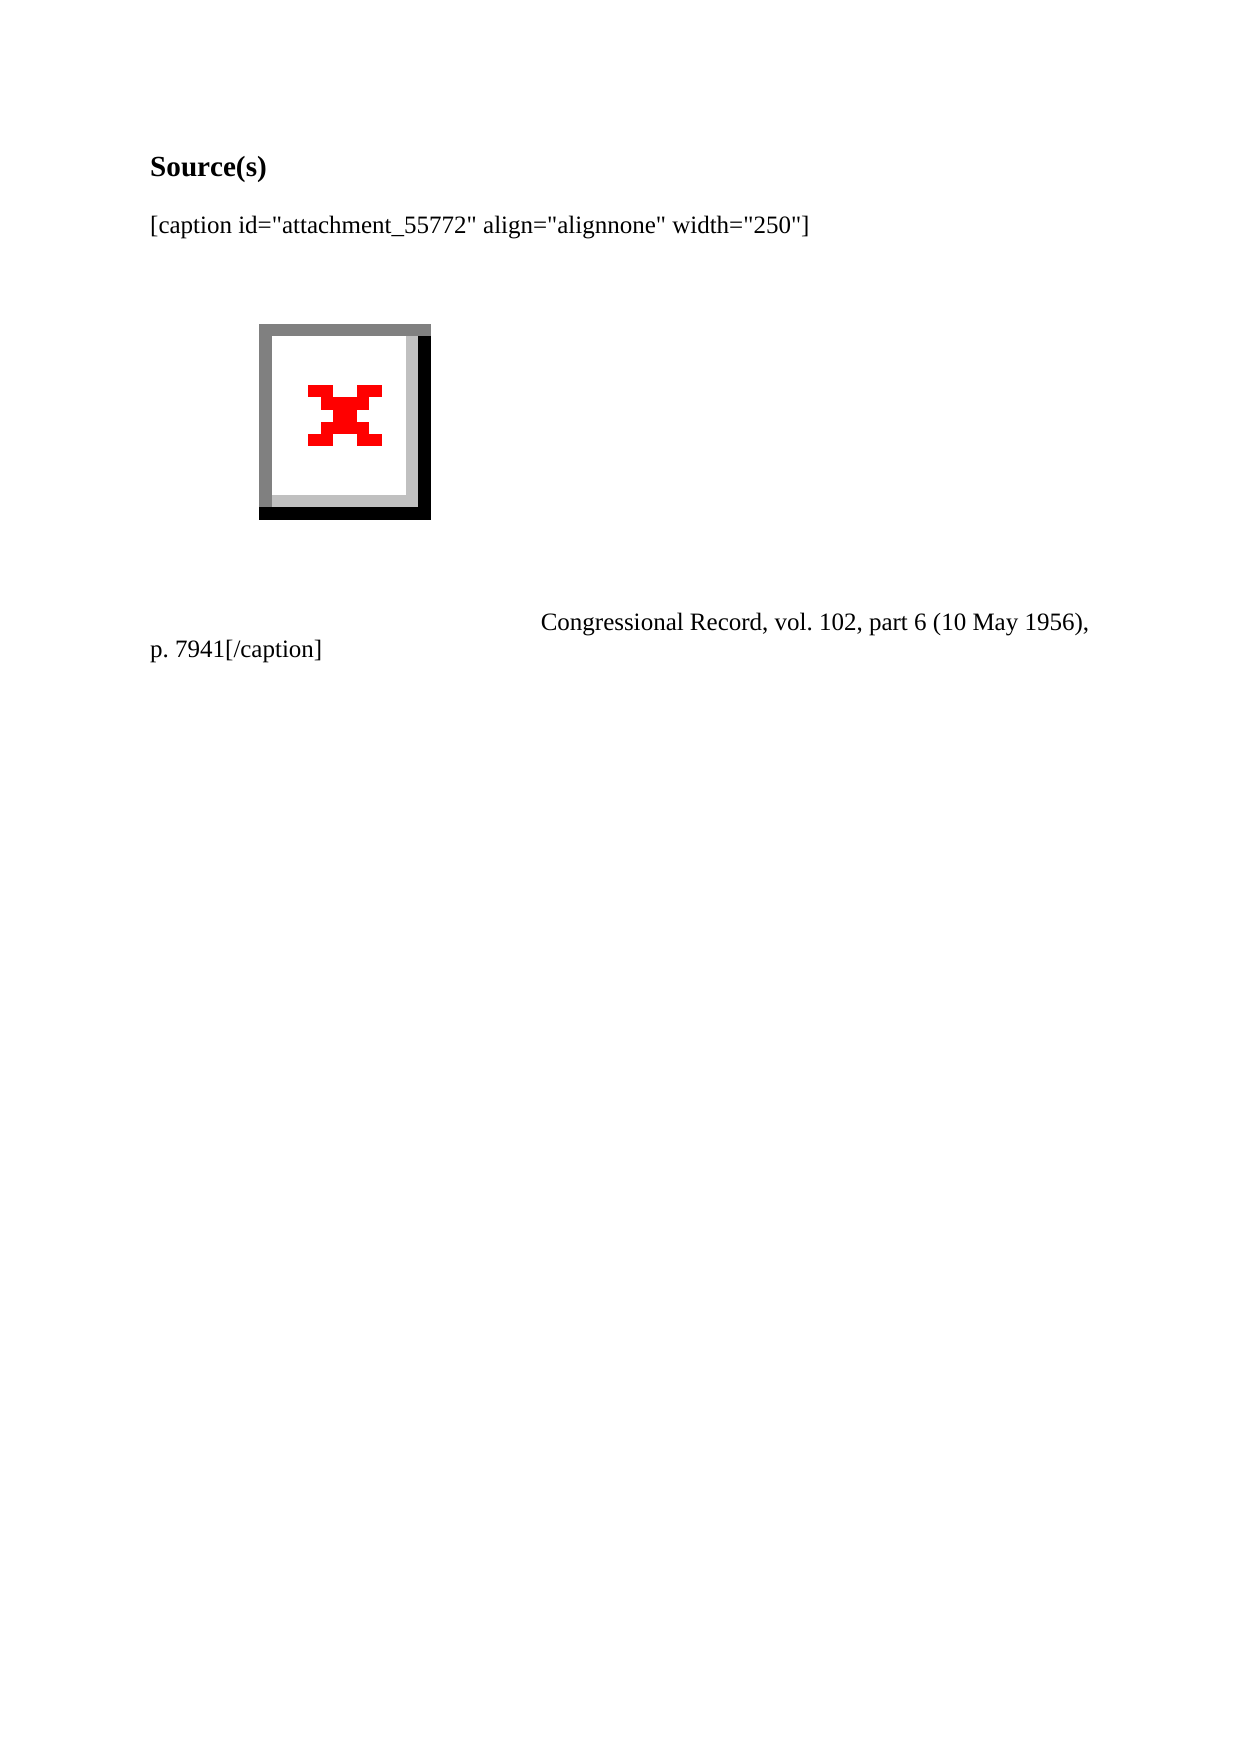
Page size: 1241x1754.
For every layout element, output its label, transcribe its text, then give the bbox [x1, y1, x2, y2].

subtitle Source(s) [150, 150, 1090, 182]
picture [150, 239, 541, 630]
text [caption id="attachment_55772" align="alignnone" width="250"]Congressional Record, vol. 102, part 6 (10 May 1956), p. 7941[/caption] [150, 212, 1090, 663]
